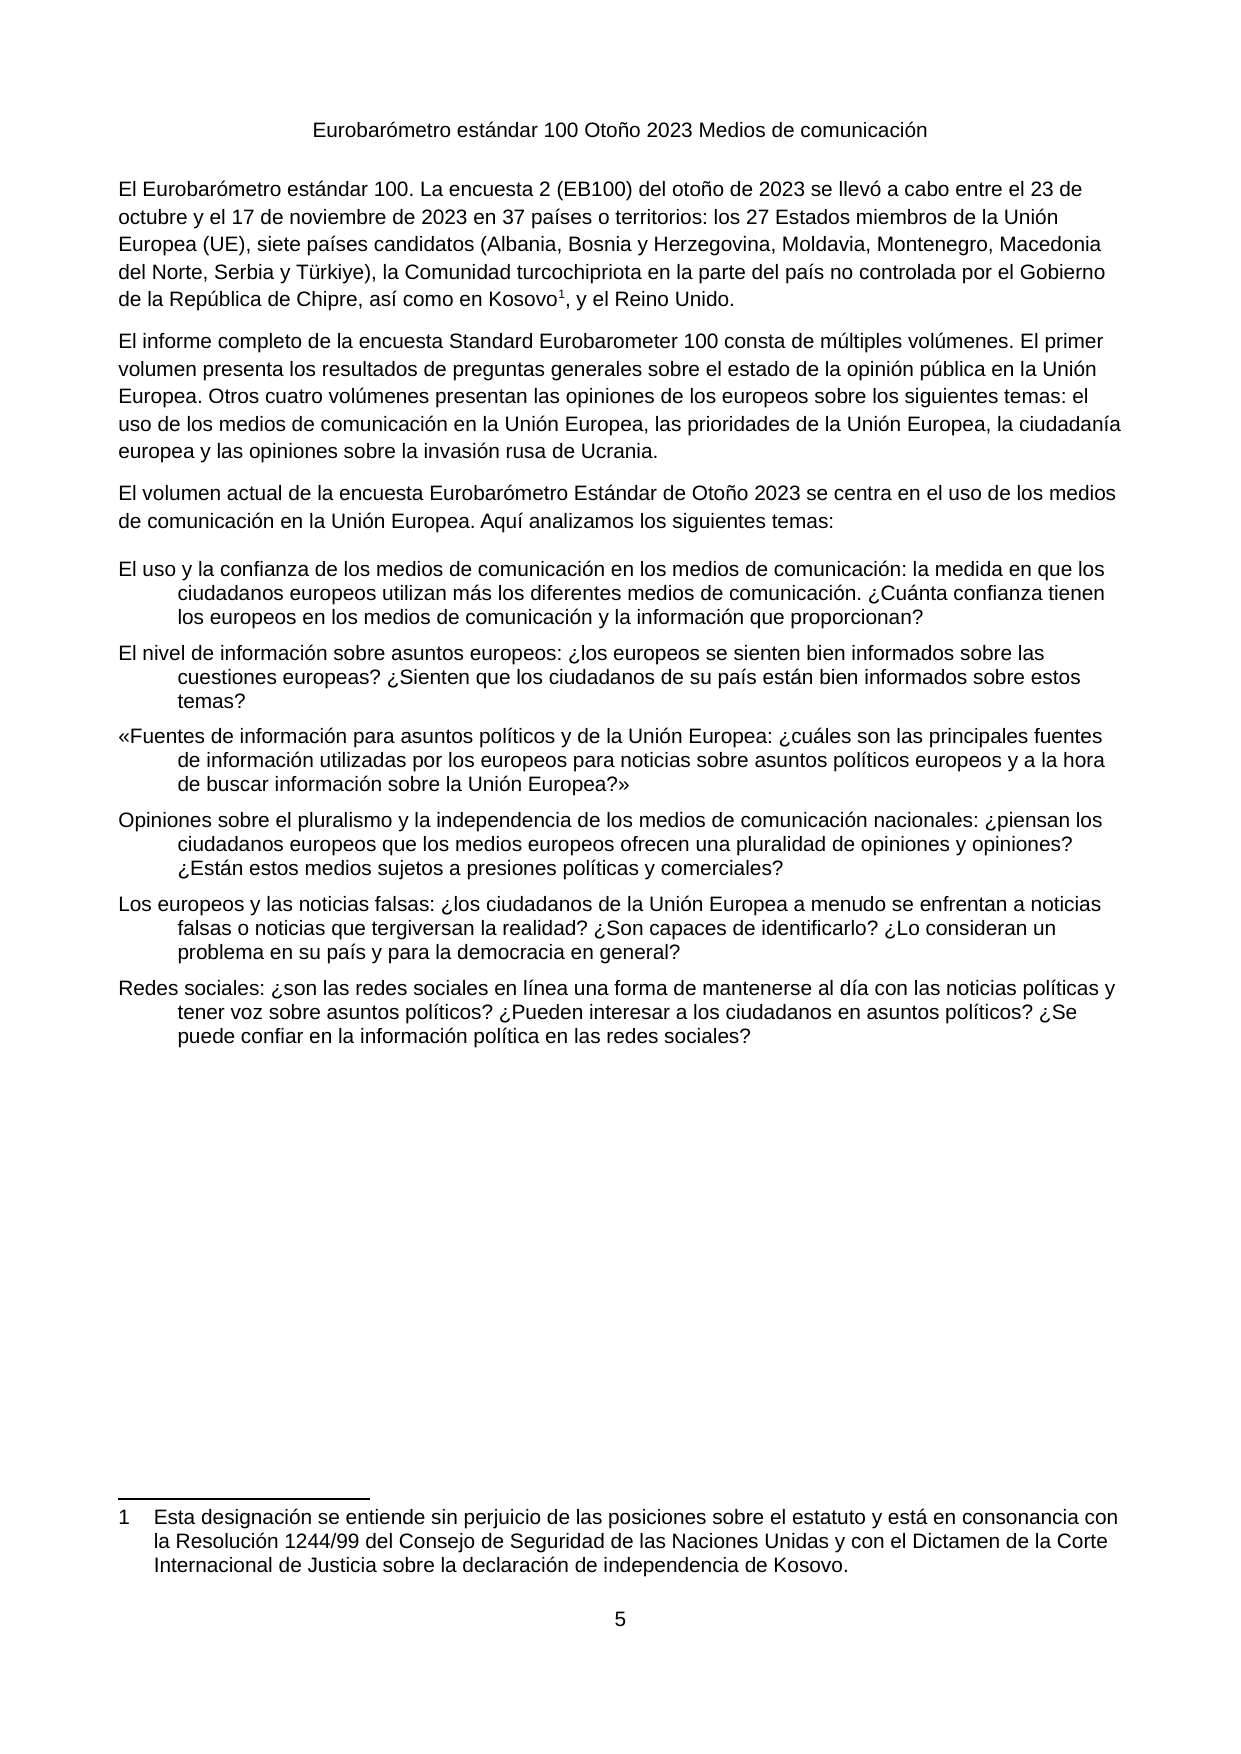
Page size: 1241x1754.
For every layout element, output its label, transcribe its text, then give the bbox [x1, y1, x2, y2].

text El informe completo de la encuesta Standard Eurobarometer 100 consta de múltiples volúmenes. El primer volumen presenta los resultados de preguntas generales sobre el estado de la opinión pública en la Unión Europea. Otros cuatro volúmenes presentan las opiniones de los europeos sobre los siguientes temas: el uso de los medios de comunicación en la Unión Europea, las prioridades de la Unión Europea, la ciudadanía europea y las opiniones sobre la invasión rusa de Ucrania. [118, 329, 1122, 463]
text «Fuentes de información para asuntos políticos y de la Unión Europea: ¿cuáles son las principales fuentes de información utilizadas por los europeos para noticias sobre asuntos políticos europeos y a la hora de buscar información sobre la Unión Europea?» [118, 724, 1122, 796]
text Esta designación se entiende sin perjuicio de las posiciones sobre el estatuto y está en consonancia con la Resolución 1244/99 del Consejo de Seguridad de las Naciones Unidas y con el Dictamen de la Corte Internacional de Justicia sobre la declaración de independencia de Kosovo. [118, 1505, 1122, 1577]
text El volumen actual de la encuesta Eurobarómetro Estándar de Otoño 2023 se centra en el uso de los medios de comunicación en la Unión Europea. Aquí analizamos los siguientes temas: [118, 481, 1122, 533]
text Opiniones sobre el pluralismo y la independencia de los medios de comunicación nacionales: ¿piensan los ciudadanos europeos que los medios europeos ofrecen una pluralidad de opiniones y opiniones? ¿Están estos medios sujetos a presiones políticas y comerciales? [118, 808, 1122, 880]
text Redes sociales: ¿son las redes sociales en línea una forma de mantenerse al día con las noticias políticas y tener voz sobre asuntos políticos? ¿Pueden interesar a los ciudadanos en asuntos políticos? ¿Se puede confiar en la información política en las redes sociales? [118, 976, 1122, 1047]
text El uso y la confianza de los medios de comunicación en los medios de comunicación: la medida en que los ciudadanos europeos utilizan más los diferentes medios de comunicación. ¿Cuánta confianza tienen los europeos en los medios de comunicación y la información que proporcionan? [118, 557, 1122, 629]
text Los europeos y las noticias falsas: ¿los ciudadanos de la Unión Europea a menudo se enfrentan a noticias falsas o noticias que tergiversan la realidad? ¿Son capaces de identificarlo? ¿Lo consideran un problema en su país y para la democracia en general? [118, 892, 1122, 964]
text El Eurobarómetro estándar 100. La encuesta 2 (EB100) del otoño de 2023 se llevó a cabo entre el 23 de octubre y el 17 de noviembre de 2023 en 37 países o territorios: los 27 Estados miembros de la Unión Europea (UE), siete países candidatos (Albania, Bosnia y Herzegovina, Moldavia, Montenegro, Macedonia del Norte, Serbia y Türkiye), la Comunidad turcochipriota en la parte del país no controlada por el Gobierno de la República de Chipre, así como en Kosovo, y el Reino Unido. [118, 177, 1122, 311]
text El nivel de información sobre asuntos europeos: ¿los europeos se sienten bien informados sobre las cuestiones europeas? ¿Sienten que los ciudadanos de su país están bien informados sobre estos temas? [118, 641, 1122, 712]
